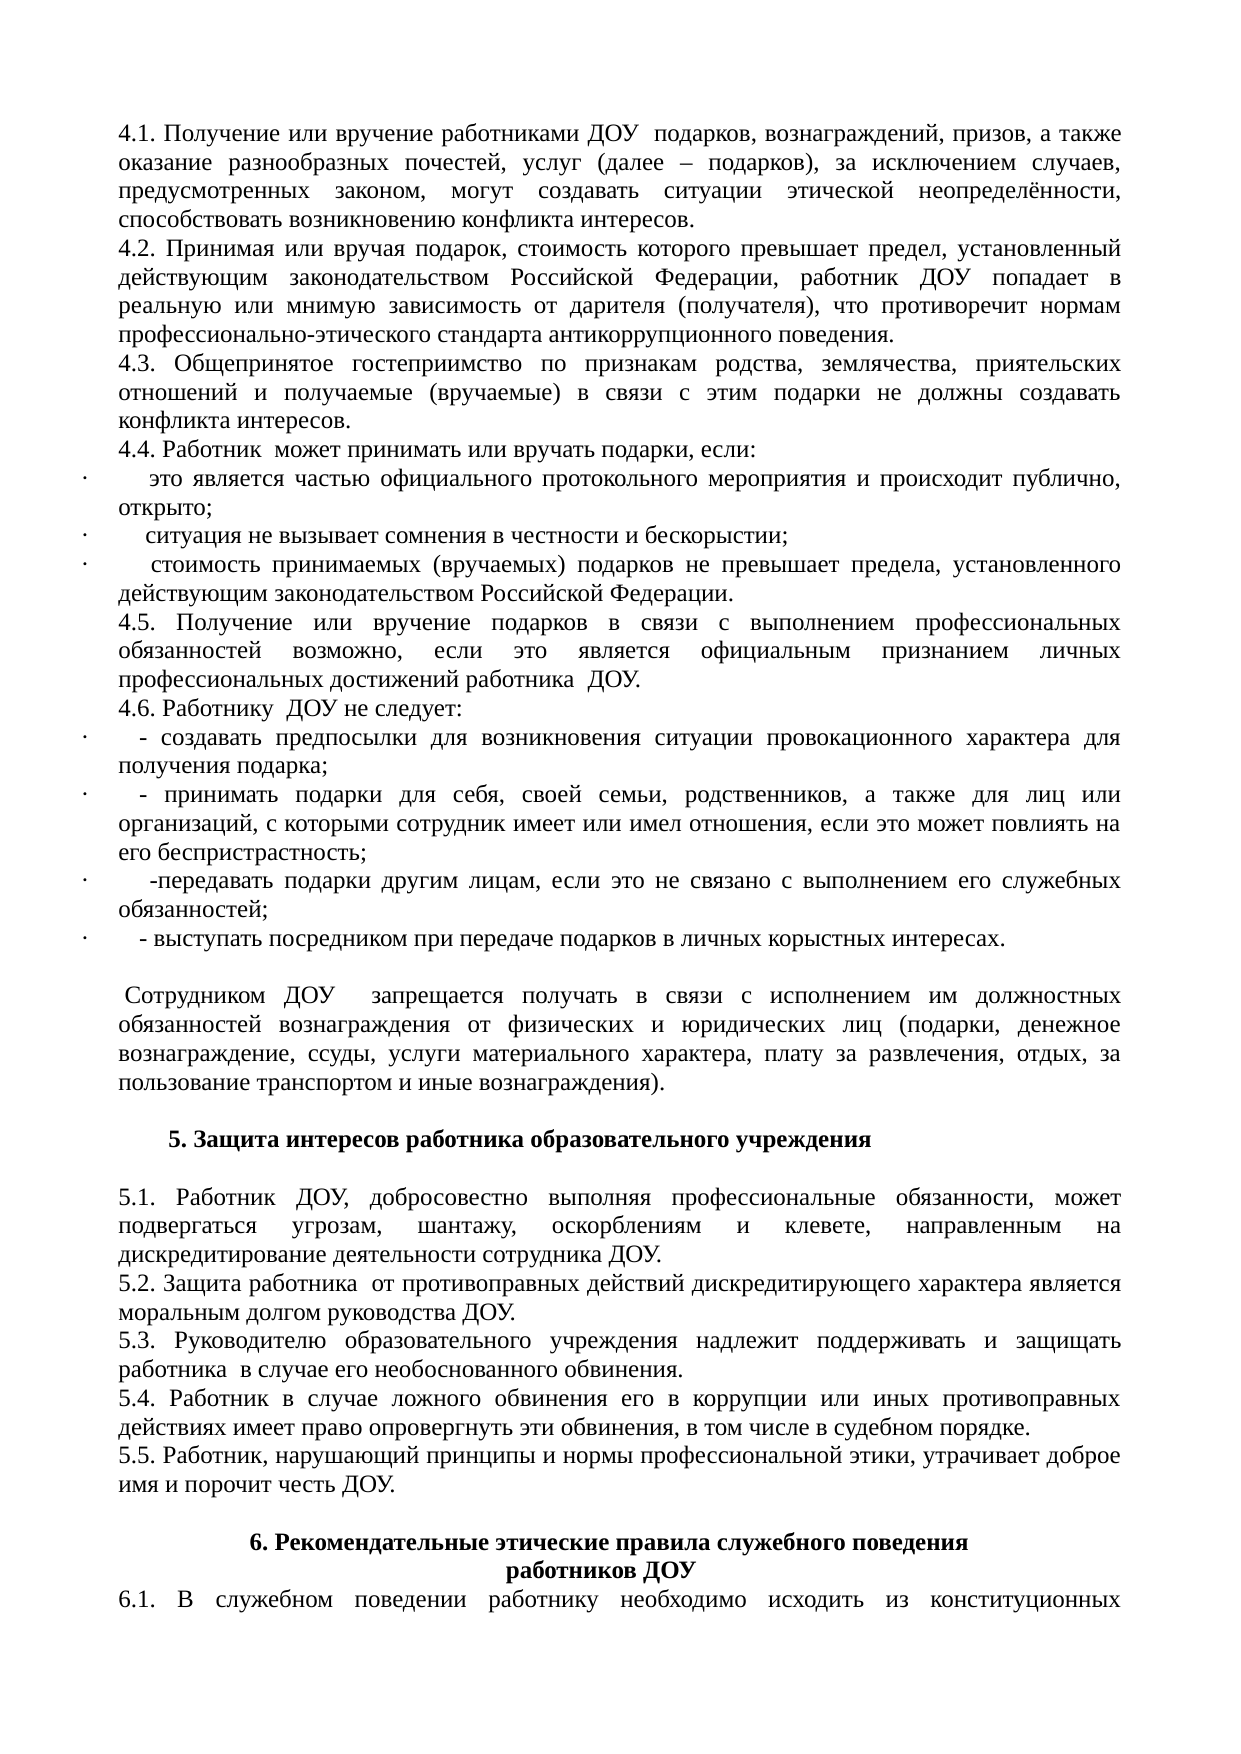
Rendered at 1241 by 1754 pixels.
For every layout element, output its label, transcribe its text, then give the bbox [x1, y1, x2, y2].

text 5.5. Работник, нарушающий принципы и нормы профессиональной этики, утрачивает доброе имя и порочит честь ДОУ. [118, 1441, 1122, 1498]
text · - создавать предпосылки для возникновения ситуации провокационного характера для получения подарка; [81, 722, 1122, 779]
text · - принимать подарки для себя, своей семьи, родственников, а также для лиц или организаций, с которыми сотрудник имеет или имел отношения, если это может повлиять на его беспристрастность; [81, 779, 1122, 866]
text работников ДОУ [118, 1556, 1122, 1584]
text 4.1. Получение или вручение работниками ДОУ подарков, вознаграждений, призов, а также оказание разнообразных почестей, услуг (далее – подарков), за исключением случаев, предусмотренных законом, могут создавать ситуации этической неопределённости, способствовать возникновению конфликта интересов. [118, 118, 1122, 233]
text 4.2. Принимая или вручая подарок, стоимость которого превышает предел, установленный действующим законодательством Российской Федерации, работник ДОУ попадает в реальную или мнимую зависимость от дарителя (получателя), что противоречит нормам профессионально-этического стандарта антикоррупционного поведения. [118, 233, 1122, 348]
text 4.4. Работник может принимать или вручать подарки, если: [118, 434, 1122, 463]
text 5.2. Защита работника от противоправных действий дискредитирующего характера является моральным долгом руководства ДОУ. [118, 1268, 1122, 1326]
text · это является частью официального протокольного мероприятия и происходит публично, открыто; [81, 463, 1122, 521]
text 5.1. Работник ДОУ, добросовестно выполняя профессиональные обязанности, может подвергаться угрозам, шантажу, оскорблениям и клевете, направленным на дискредитирование деятельности сотрудника ДОУ. [118, 1182, 1122, 1268]
text 5.3. Руководителю образовательного учреждения надлежит поддерживать и защищать работника в случае его необоснованного обвинения. [118, 1326, 1122, 1383]
text 6. Рекомендательные этические правила служебного поведения [118, 1527, 1122, 1556]
text · - выступать посредником при передаче подарков в личных корыстных интересах. [81, 923, 1122, 952]
text 4.3. Общепринятое гостеприимство по признакам родства, землячества, приятельских отношений и получаемые (вручаемые) в связи с этим подарки не должны создавать конфликта интересов. [118, 348, 1122, 434]
text 5. Защита интересов работника образовательного учреждения [118, 1124, 1122, 1153]
text Сотрудником ДОУ запрещается получать в связи с исполнением им должностных обязанностей вознаграждения от физических и юридических лиц (подарки, денежное вознаграждение, ссуды, услуги материального характера, плату за развлечения, отдых, за пользование транспортом и иные вознаграждения). [118, 981, 1122, 1096]
text 4.6. Работнику ДОУ не следует: [118, 693, 1122, 722]
text · ситуация не вызывает сомнения в честности и бескорыстии; [81, 521, 1122, 549]
text · стоимость принимаемых (вручаемых) подарков не превышает предела, установленного действующим законодательством Российской Федерации. [81, 549, 1122, 607]
text 6.1. В служебном поведении работнику необходимо исходить из конституционных [118, 1584, 1122, 1613]
text 4.5. Получение или вручение подарков в связи с выполнением профессиональных обязанностей возможно, если это является официальным признанием личных профессиональных достижений работника ДОУ. [118, 607, 1122, 693]
text 5.4. Работник в случае ложного обвинения его в коррупции или иных противоправных действиях имеет право опровергнуть эти обвинения, в том числе в судебном порядке. [118, 1383, 1122, 1441]
text · -передавать подарки другим лицам, если это не связано с выполнением его служебных обязанностей; [81, 866, 1122, 923]
